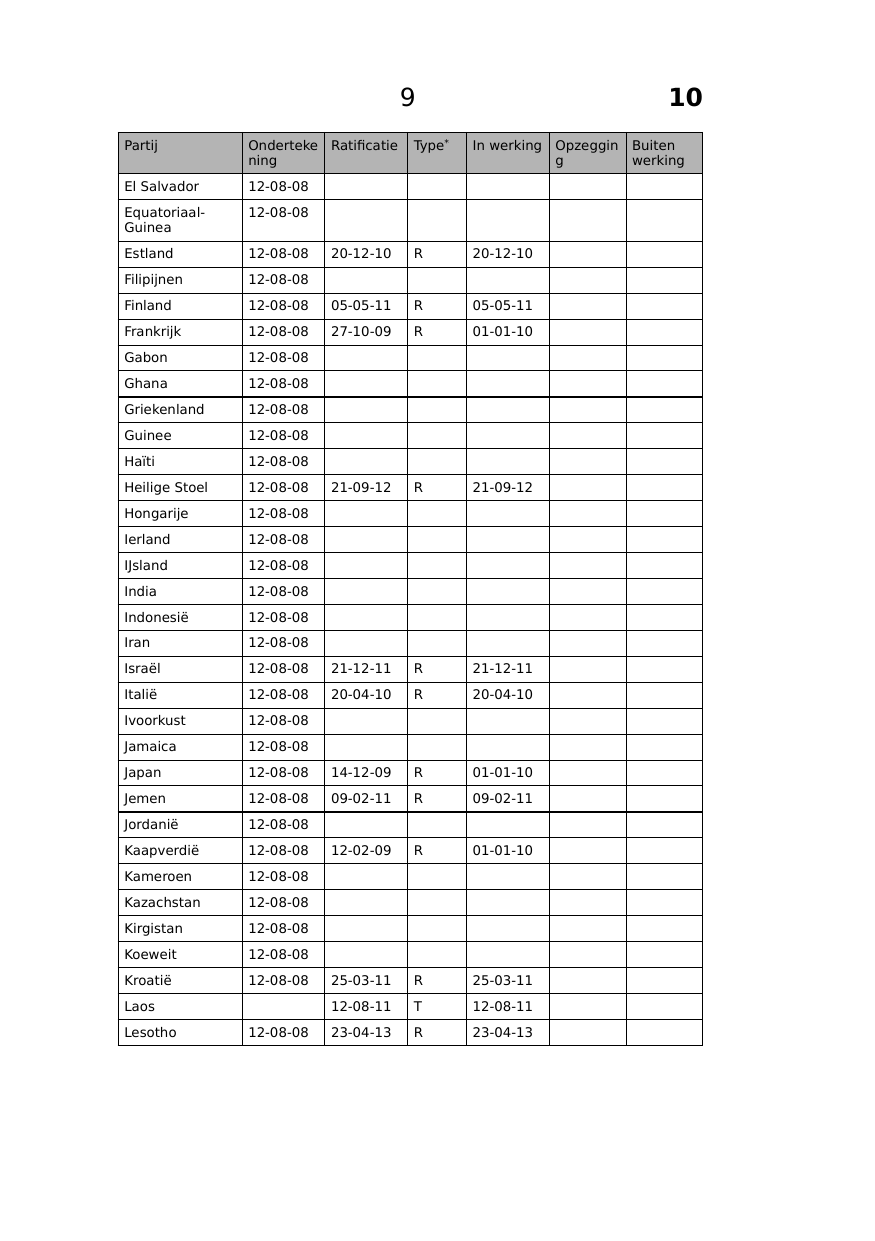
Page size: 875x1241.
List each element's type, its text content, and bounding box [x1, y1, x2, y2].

table_cell [408, 423, 466, 448]
table_cell El Salvador [119, 174, 242, 199]
table_cell [408, 709, 466, 733]
table_cell 05-05-11 [325, 294, 407, 318]
table_cell [408, 631, 466, 656]
table_cell 01-01-10 [467, 320, 549, 344]
table_cell 20-04-10 [325, 683, 407, 708]
table_cell [325, 371, 407, 396]
table_header In werking [467, 133, 549, 173]
table_cell 12-02-09 [325, 838, 407, 863]
table_cell [325, 916, 407, 941]
table_cell Italië [119, 683, 242, 708]
table_cell [467, 371, 549, 396]
table_cell [627, 631, 702, 656]
table_cell [627, 994, 702, 1019]
table_cell [467, 605, 549, 630]
table_cell Hongarije [119, 501, 242, 526]
table_cell [408, 268, 466, 293]
table_cell [627, 553, 702, 578]
table_cell [325, 942, 407, 967]
table_cell [467, 735, 549, 759]
table_header Type* [408, 133, 466, 173]
table_cell [243, 994, 324, 1019]
table_cell Gabon [119, 346, 242, 370]
table_cell 20-12-10 [467, 242, 549, 267]
table_cell [627, 501, 702, 526]
table_cell [550, 813, 626, 837]
table_cell 12-08-08 [243, 527, 324, 552]
table_cell [627, 371, 702, 396]
table_cell Heilige Stoel [119, 475, 242, 500]
table_cell [627, 709, 702, 733]
table_cell 12-08-08 [243, 735, 324, 759]
table_cell [550, 916, 626, 941]
table_cell [627, 605, 702, 630]
table_cell 21-12-11 [467, 657, 549, 682]
table_cell Jemen [119, 786, 242, 811]
table_cell 12-08-08 [243, 371, 324, 396]
table_cell [467, 813, 549, 837]
table_cell [550, 735, 626, 759]
table_cell 12-08-11 [325, 994, 407, 1019]
table_cell [550, 527, 626, 552]
table_cell 27-10-09 [325, 320, 407, 344]
table_header Buiten werking [627, 133, 702, 173]
table_cell [408, 398, 466, 422]
table_cell 12-08-08 [243, 268, 324, 293]
table_cell [467, 268, 549, 293]
table_cell [408, 579, 466, 604]
table_cell [408, 890, 466, 915]
table_cell 05-05-11 [467, 294, 549, 318]
table_cell 12-08-08 [243, 605, 324, 630]
table_cell 25-03-11 [467, 968, 549, 993]
table_cell [550, 501, 626, 526]
table_cell Kaapverdië [119, 838, 242, 863]
table_cell [627, 294, 702, 318]
table_cell Estland [119, 242, 242, 267]
table_cell [550, 709, 626, 733]
table_cell [408, 735, 466, 759]
table_cell [550, 371, 626, 396]
table_cell [550, 605, 626, 630]
table_cell Indonesië [119, 605, 242, 630]
table_cell [325, 527, 407, 552]
table_cell T [408, 994, 466, 1019]
table_cell 25-03-11 [325, 968, 407, 993]
table_cell [408, 174, 466, 199]
table_cell [627, 1020, 702, 1045]
table_cell [408, 813, 466, 837]
table_cell [325, 864, 407, 889]
table_cell [408, 942, 466, 967]
table_cell 12-08-08 [243, 553, 324, 578]
table_cell 12-08-08 [243, 449, 324, 474]
table_header Opzegging [550, 133, 626, 173]
table_cell Haïti [119, 449, 242, 474]
table_cell [408, 605, 466, 630]
table_cell 12-08-08 [243, 864, 324, 889]
table_cell 12-08-08 [243, 579, 324, 604]
table_cell [550, 838, 626, 863]
table_cell [325, 553, 407, 578]
table_cell [550, 1020, 626, 1045]
table_cell [325, 346, 407, 370]
table_cell Kroatië [119, 968, 242, 993]
table_cell 21-09-12 [325, 475, 407, 500]
table_cell [550, 475, 626, 500]
table_cell [627, 735, 702, 759]
table_cell [627, 242, 702, 267]
table_cell Lesotho [119, 1020, 242, 1045]
table_cell [467, 527, 549, 552]
table_cell [467, 890, 549, 915]
table_cell 12-08-08 [243, 501, 324, 526]
table_cell [467, 501, 549, 526]
table_cell 12-08-08 [243, 657, 324, 682]
table_cell [325, 449, 407, 474]
table_cell Kazachstan [119, 890, 242, 915]
table_cell R [408, 475, 466, 500]
table_cell 12-08-08 [243, 346, 324, 370]
table_cell IJsland [119, 553, 242, 578]
table_cell [467, 423, 549, 448]
table_cell Japan [119, 761, 242, 785]
table_cell Griekenland [119, 398, 242, 422]
table_cell R [408, 761, 466, 785]
table_cell Equatoriaal-Guinea [119, 200, 242, 241]
table_cell Israël [119, 657, 242, 682]
table_cell [627, 968, 702, 993]
table_cell [550, 994, 626, 1019]
table_cell [550, 174, 626, 199]
table_cell [325, 890, 407, 915]
table_cell Ierland [119, 527, 242, 552]
table_cell [467, 200, 549, 241]
table_header Ratificatie [325, 133, 407, 173]
table_cell Laos [119, 994, 242, 1019]
table_cell [627, 813, 702, 837]
table_cell 12-08-08 [243, 475, 324, 500]
table_cell Jamaica [119, 735, 242, 759]
table_cell R [408, 294, 466, 318]
table_cell Iran [119, 631, 242, 656]
table_cell 12-08-08 [243, 423, 324, 448]
table_cell 20-12-10 [325, 242, 407, 267]
table_cell [627, 475, 702, 500]
table_cell [627, 838, 702, 863]
table_cell [467, 346, 549, 370]
table_cell 12-08-08 [243, 242, 324, 267]
table_cell [550, 761, 626, 785]
table_cell 12-08-08 [243, 786, 324, 811]
table_cell R [408, 657, 466, 682]
table_cell [627, 174, 702, 199]
table_cell 12-08-08 [243, 200, 324, 241]
table_cell [627, 449, 702, 474]
table_cell [325, 735, 407, 759]
table_cell [550, 657, 626, 682]
table_cell [550, 579, 626, 604]
table_cell [325, 813, 407, 837]
table_cell Filipijnen [119, 268, 242, 293]
table_cell [627, 786, 702, 811]
table_cell 12-08-08 [243, 320, 324, 344]
table_cell [627, 916, 702, 941]
table_cell [627, 423, 702, 448]
table_cell [550, 942, 626, 967]
table_cell [325, 709, 407, 733]
table_cell Jordanië [119, 813, 242, 837]
table_cell [627, 942, 702, 967]
table_cell 23-04-13 [325, 1020, 407, 1045]
table_cell India [119, 579, 242, 604]
table_cell [325, 423, 407, 448]
table_cell [550, 786, 626, 811]
table_cell [467, 631, 549, 656]
table_cell 12-08-08 [243, 174, 324, 199]
table_cell [408, 371, 466, 396]
table_cell R [408, 320, 466, 344]
table_cell [550, 423, 626, 448]
table_cell R [408, 968, 466, 993]
table_cell [550, 346, 626, 370]
table_cell [550, 200, 626, 241]
table_cell [550, 890, 626, 915]
table_cell [467, 709, 549, 733]
table_cell [325, 605, 407, 630]
table_cell [627, 864, 702, 889]
table_cell [550, 683, 626, 708]
table_cell [325, 268, 407, 293]
table_cell 12-08-08 [243, 813, 324, 837]
table_cell 09-02-11 [325, 786, 407, 811]
table_cell 20-04-10 [467, 683, 549, 708]
table_cell Guinee [119, 423, 242, 448]
table_cell [627, 527, 702, 552]
table_cell [408, 864, 466, 889]
table_cell [325, 200, 407, 241]
table_cell [550, 449, 626, 474]
table_cell 12-08-08 [243, 1020, 324, 1045]
table_cell 09-02-11 [467, 786, 549, 811]
table_cell 01-01-10 [467, 761, 549, 785]
table_cell [325, 174, 407, 199]
table_cell Kirgistan [119, 916, 242, 941]
table_cell R [408, 838, 466, 863]
table_cell 12-08-08 [243, 683, 324, 708]
table_cell [408, 916, 466, 941]
table_cell 12-08-08 [243, 631, 324, 656]
table_cell [408, 200, 466, 241]
table_cell 12-08-08 [243, 916, 324, 941]
table_cell R [408, 1020, 466, 1045]
table_cell [550, 398, 626, 422]
table_cell [550, 294, 626, 318]
table_cell [467, 553, 549, 578]
table_cell 12-08-08 [243, 709, 324, 733]
table_cell [550, 268, 626, 293]
table_cell Koeweit [119, 942, 242, 967]
table_cell [325, 398, 407, 422]
table_cell [627, 320, 702, 344]
table_cell Ivoorkust [119, 709, 242, 733]
table_cell [627, 398, 702, 422]
table_cell R [408, 786, 466, 811]
table_cell [627, 890, 702, 915]
table_header Ondertekening [243, 133, 324, 173]
table_cell 01-01-10 [467, 838, 549, 863]
table_cell [550, 320, 626, 344]
table_cell [550, 631, 626, 656]
table_cell Frankrijk [119, 320, 242, 344]
table_cell 12-08-08 [243, 890, 324, 915]
table_cell Finland [119, 294, 242, 318]
table_cell [325, 631, 407, 656]
table_cell [627, 579, 702, 604]
table_cell [550, 553, 626, 578]
table_cell [627, 683, 702, 708]
table_cell [467, 449, 549, 474]
table_cell [467, 174, 549, 199]
table_cell [408, 501, 466, 526]
table_cell Ghana [119, 371, 242, 396]
table_cell 23-04-13 [467, 1020, 549, 1045]
table_cell [408, 527, 466, 552]
table_cell 21-09-12 [467, 475, 549, 500]
table_cell [467, 942, 549, 967]
table_cell 12-08-08 [243, 294, 324, 318]
table_cell 14-12-09 [325, 761, 407, 785]
table_cell 12-08-08 [243, 398, 324, 422]
table_cell [550, 968, 626, 993]
table_cell [467, 916, 549, 941]
table_cell [408, 553, 466, 578]
table_cell [627, 268, 702, 293]
table_cell [325, 501, 407, 526]
table_cell [627, 657, 702, 682]
table_cell [408, 346, 466, 370]
table_cell [627, 761, 702, 785]
table_cell 12-08-08 [243, 838, 324, 863]
table_cell [325, 579, 407, 604]
table_cell Kameroen [119, 864, 242, 889]
table_cell [467, 579, 549, 604]
table_cell [408, 449, 466, 474]
table_cell R [408, 683, 466, 708]
table_cell [467, 864, 549, 889]
table_cell [550, 242, 626, 267]
table_cell 12-08-08 [243, 942, 324, 967]
table_cell [627, 346, 702, 370]
table_cell 21-12-11 [325, 657, 407, 682]
table_cell [550, 864, 626, 889]
table_cell R [408, 242, 466, 267]
table_cell 12-08-11 [467, 994, 549, 1019]
table_cell [467, 398, 549, 422]
table_cell [627, 200, 702, 241]
table_cell 12-08-08 [243, 761, 324, 785]
table_header Partij [119, 133, 242, 173]
table_cell 12-08-08 [243, 968, 324, 993]
